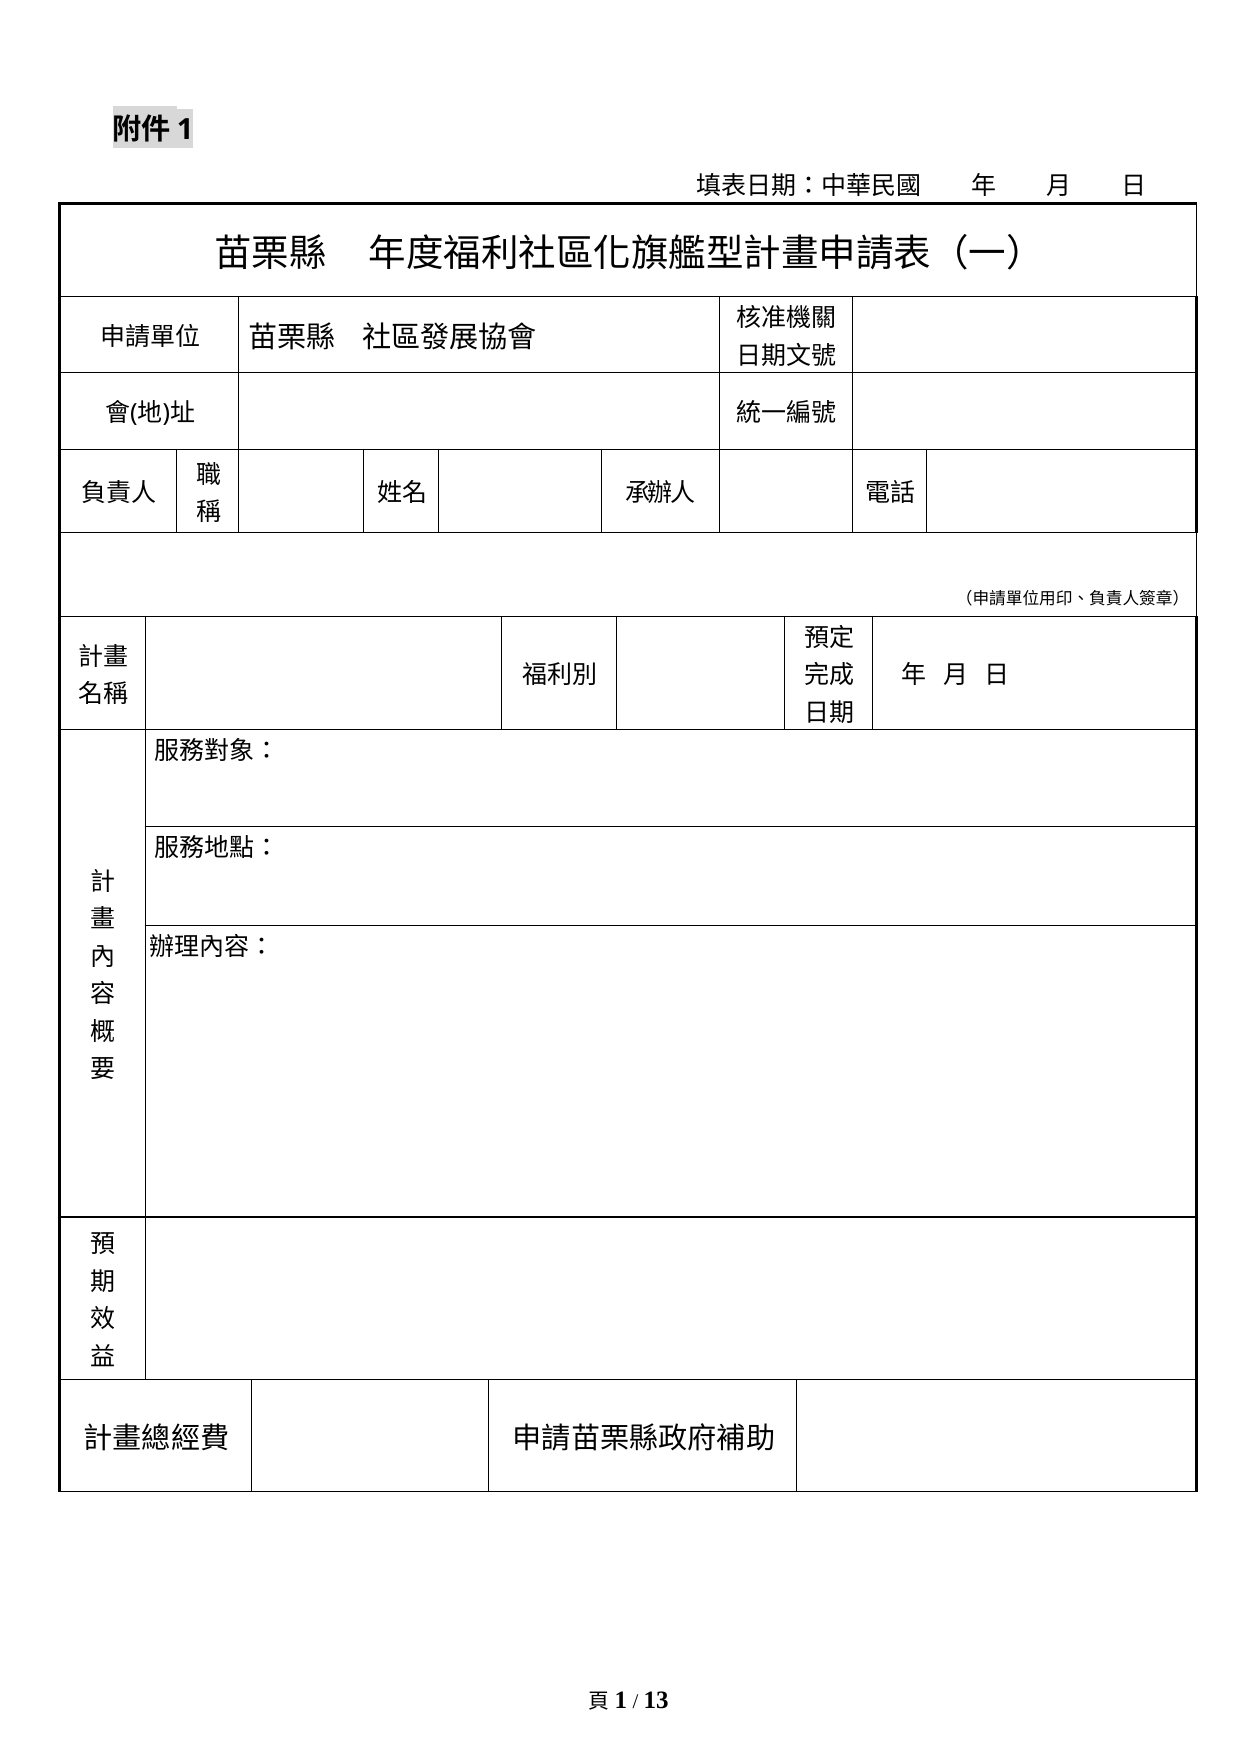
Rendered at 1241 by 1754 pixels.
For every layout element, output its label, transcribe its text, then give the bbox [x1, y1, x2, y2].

table_cell 職稱 [177, 450, 238, 532]
table_cell [146, 617, 501, 729]
table_cell 會(地)址 [61, 373, 238, 449]
table_cell 苗栗縣 社區發展協會 [239, 297, 719, 372]
table_cell 年 月 日 [873, 617, 1195, 729]
table_cell 計畫總經費 [61, 1380, 251, 1491]
table_cell 服務對象： [146, 730, 1195, 826]
table_cell 核准機關 日期文號 [720, 297, 852, 372]
text 附件1 [112, 89, 1144, 164]
table_cell [239, 450, 363, 532]
table_cell [927, 450, 1195, 532]
table_cell [853, 297, 1195, 372]
table_cell （申請單位用印、負責人簽章） [61, 533, 1196, 616]
table_cell 承辦人 [602, 450, 719, 532]
table_cell 福利別 [502, 617, 616, 729]
table_header 苗栗縣 年度福利社區化旗艦型計畫申請表（一） [61, 205, 1196, 296]
table_cell [239, 373, 719, 449]
table_cell [797, 1380, 1195, 1491]
table_cell [439, 450, 601, 532]
table_cell [617, 617, 784, 729]
table_cell 預定完成日期 [785, 617, 872, 729]
table_cell 電話 [853, 450, 926, 532]
table_cell 申請單位 [61, 297, 238, 372]
table_cell [146, 1218, 1195, 1379]
table_cell 辦理內容： [146, 926, 1195, 1216]
table_cell 服務地點： [146, 827, 1195, 925]
table_cell [853, 373, 1195, 449]
table_cell 計畫 名稱 [61, 617, 145, 729]
table_cell 預 期 效 益 [61, 1218, 145, 1379]
table_cell 申請苗栗縣政府補助 [489, 1380, 796, 1491]
table_cell 統一編號 [720, 373, 852, 449]
table_cell 負責人 [61, 450, 176, 532]
table_cell 姓名 [364, 450, 438, 532]
table_cell [252, 1380, 488, 1491]
table_cell [720, 450, 852, 532]
text 填表日期：中華民國 年 月 日 [117, 164, 1146, 202]
table_cell 計 畫 內 容 概 要 [61, 730, 145, 1216]
